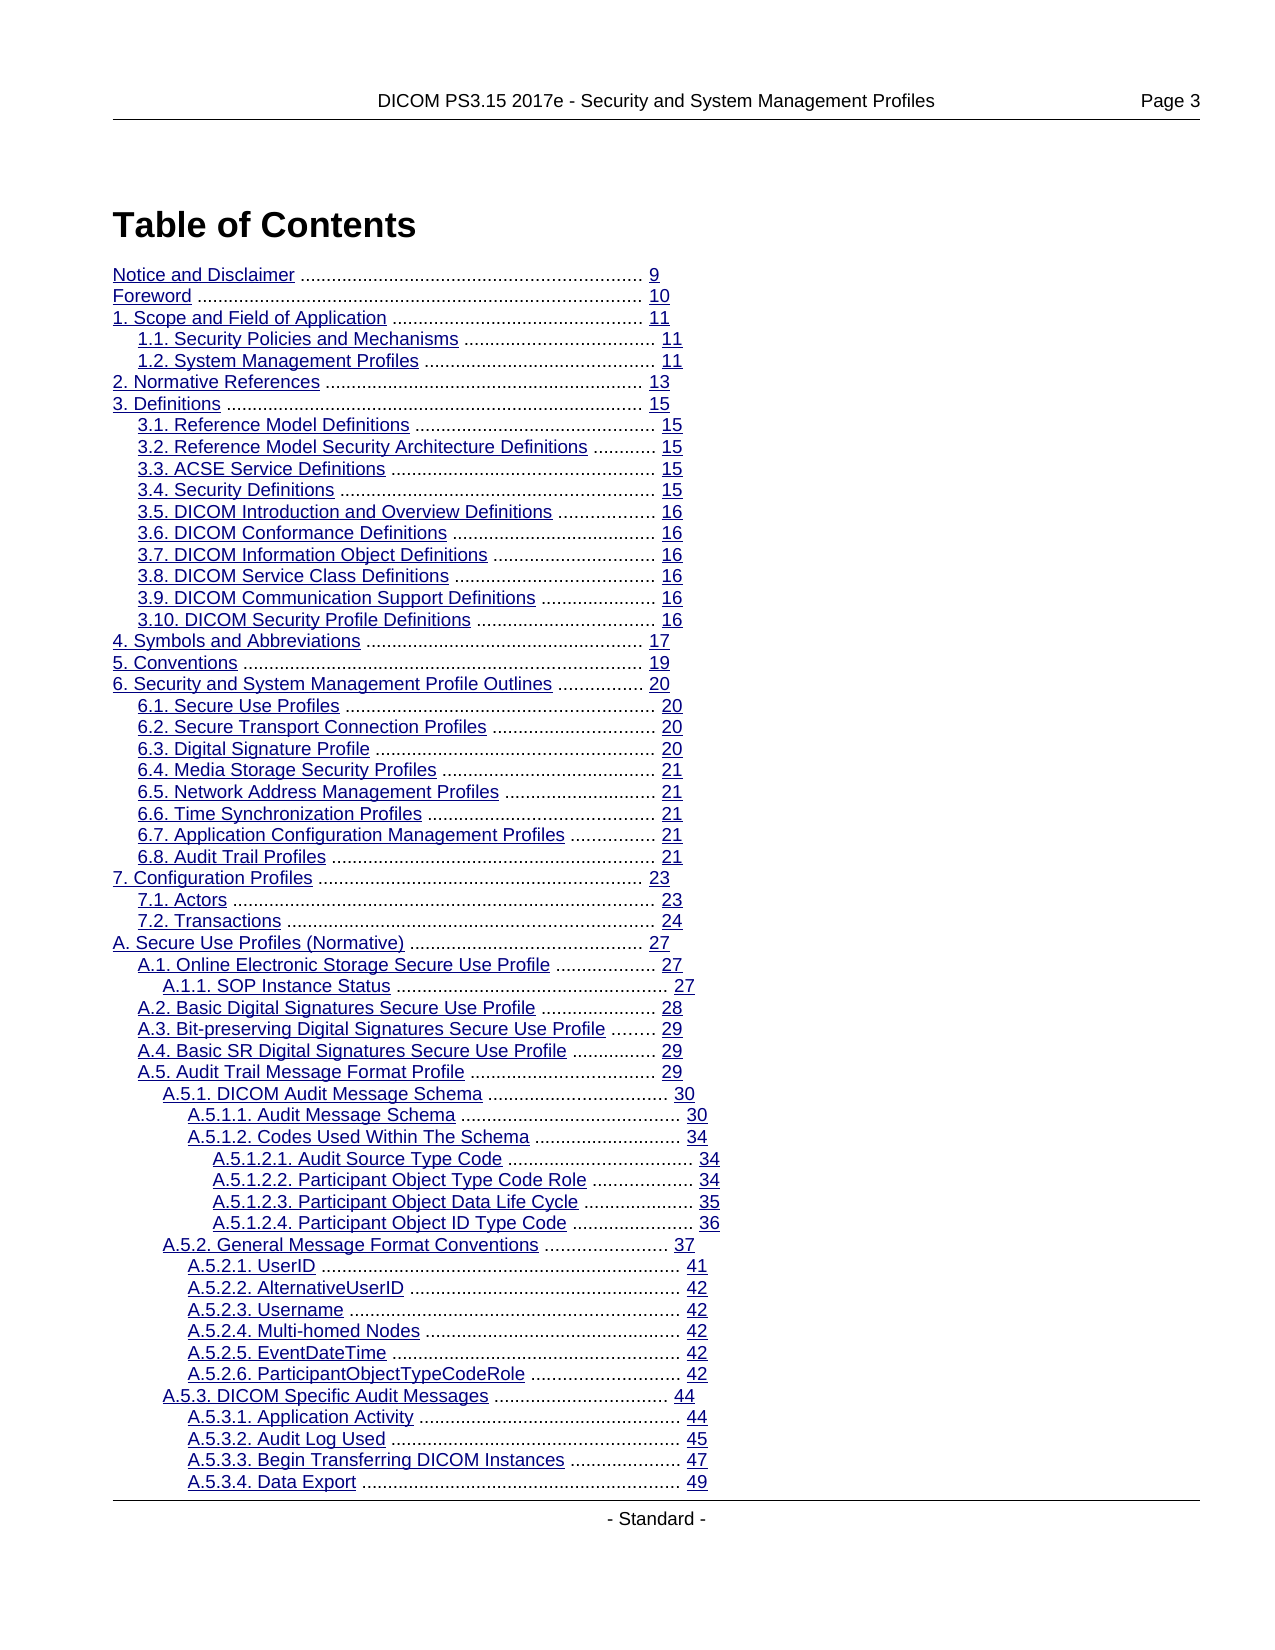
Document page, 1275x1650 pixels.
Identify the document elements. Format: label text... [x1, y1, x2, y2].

text 3.5. DICOM Introduction and Overview Definitions 0 [137, 501, 1175, 522]
text A.5.2.6. ParticipantObjectTypeCodeRole 0 [187, 1363, 1175, 1384]
text A.5. Audit Trail Message Format Profile 0 [137, 1061, 1175, 1083]
text Notice and Disclaimer 0 [112, 263, 1175, 285]
text 6.2. Secure Transport Connection Profiles 0 [137, 716, 1175, 738]
text A.4. Basic SR Digital Signatures Secure Use Profile 0 [137, 1039, 1175, 1061]
text 3.4. Security Definitions 0 [137, 479, 1175, 501]
text A.5.1. DICOM Audit Message Schema 0 [162, 1083, 1175, 1104]
text A.5.3. DICOM Specific Audit Messages 0 [162, 1384, 1175, 1406]
text 3.7. DICOM Information Object Definitions 0 [137, 544, 1175, 565]
text A.5.3.1. Application Activity 0 [187, 1406, 1175, 1428]
text 4. Symbols and Abbreviations 0 [112, 630, 1175, 651]
text 6. Security and System Management Profile Outlines 0 [112, 673, 1175, 694]
text 3.1. Reference Model Definitions 0 [137, 414, 1175, 436]
text 1. Scope and Field of Application 0 [112, 306, 1175, 328]
text 3. Definitions 0 [112, 393, 1175, 414]
text 6.3. Digital Signature Profile 0 [137, 738, 1175, 759]
text 7.2. Transactions 0 [137, 910, 1175, 932]
text A.5.2.4. Multi-homed Nodes 0 [187, 1320, 1175, 1341]
text A.5.3.3. Begin Transferring DICOM Instances 0 [187, 1449, 1175, 1471]
text A.5.1.2.3. Participant Object Data Life Cycle 0 [212, 1191, 1175, 1212]
text A.5.1.2.2. Participant Object Type Code Role 0 [212, 1169, 1175, 1191]
text A. Secure Use Profiles (Normative) 0 [112, 932, 1175, 953]
text A.5.3.2. Audit Log Used 0 [187, 1428, 1175, 1449]
text Table of Contents [112, 204, 1200, 245]
text 6.4. Media Storage Security Profiles 0 [137, 759, 1175, 781]
text A.2. Basic Digital Signatures Secure Use Profile 0 [137, 996, 1175, 1018]
text A.5.2.1. UserID 0 [187, 1255, 1175, 1277]
text A.5.2.3. Username 0 [187, 1298, 1175, 1320]
text A.5.1.2.1. Audit Source Type Code 0 [212, 1147, 1175, 1169]
text 2. Normative References 0 [112, 371, 1175, 393]
text 3.6. DICOM Conformance Definitions 0 [137, 522, 1175, 544]
text A.5.2.2. AlternativeUserID 0 [187, 1277, 1175, 1298]
text 3.8. DICOM Service Class Definitions 0 [137, 565, 1175, 587]
text A.5.1.1. Audit Message Schema 0 [187, 1104, 1175, 1126]
text 3.10. DICOM Security Profile Definitions 0 [137, 608, 1175, 630]
text 3.3. ACSE Service Definitions 0 [137, 457, 1175, 479]
text Foreword 0 [112, 285, 1175, 306]
text 6.6. Time Synchronization Profiles 0 [137, 802, 1175, 824]
text 3.2. Reference Model Security Architecture Definitions 0 [137, 436, 1175, 457]
text 5. Conventions 0 [112, 651, 1175, 673]
text A.5.2. General Message Format Conventions 0 [162, 1234, 1175, 1255]
text A.5.3.4. Data Export 0 [187, 1471, 1175, 1492]
text 1.1. Security Policies and Mechanisms 0 [137, 328, 1175, 349]
text 6.1. Secure Use Profiles 0 [137, 694, 1175, 716]
text 1.2. System Management Profiles 0 [137, 349, 1175, 371]
text 6.8. Audit Trail Profiles 0 [137, 846, 1175, 867]
text A.1.1. SOP Instance Status 0 [162, 975, 1175, 996]
text 6.7. Application Configuration Management Profiles 0 [137, 824, 1175, 846]
text A.3. Bit-preserving Digital Signatures Secure Use Profile 0 [137, 1018, 1175, 1039]
text A.1. Online Electronic Storage Secure Use Profile 0 [137, 953, 1175, 975]
text A.5.1.2.4. Participant Object ID Type Code 0 [212, 1212, 1175, 1234]
text 3.9. DICOM Communication Support Definitions 0 [137, 587, 1175, 608]
text A.5.2.5. EventDateTime 0 [187, 1341, 1175, 1363]
text 7.1. Actors 0 [137, 889, 1175, 910]
text 6.5. Network Address Management Profiles 0 [137, 781, 1175, 802]
text A.5.1.2. Codes Used Within The Schema 0 [187, 1126, 1175, 1147]
text 7. Configuration Profiles 0 [112, 867, 1175, 889]
